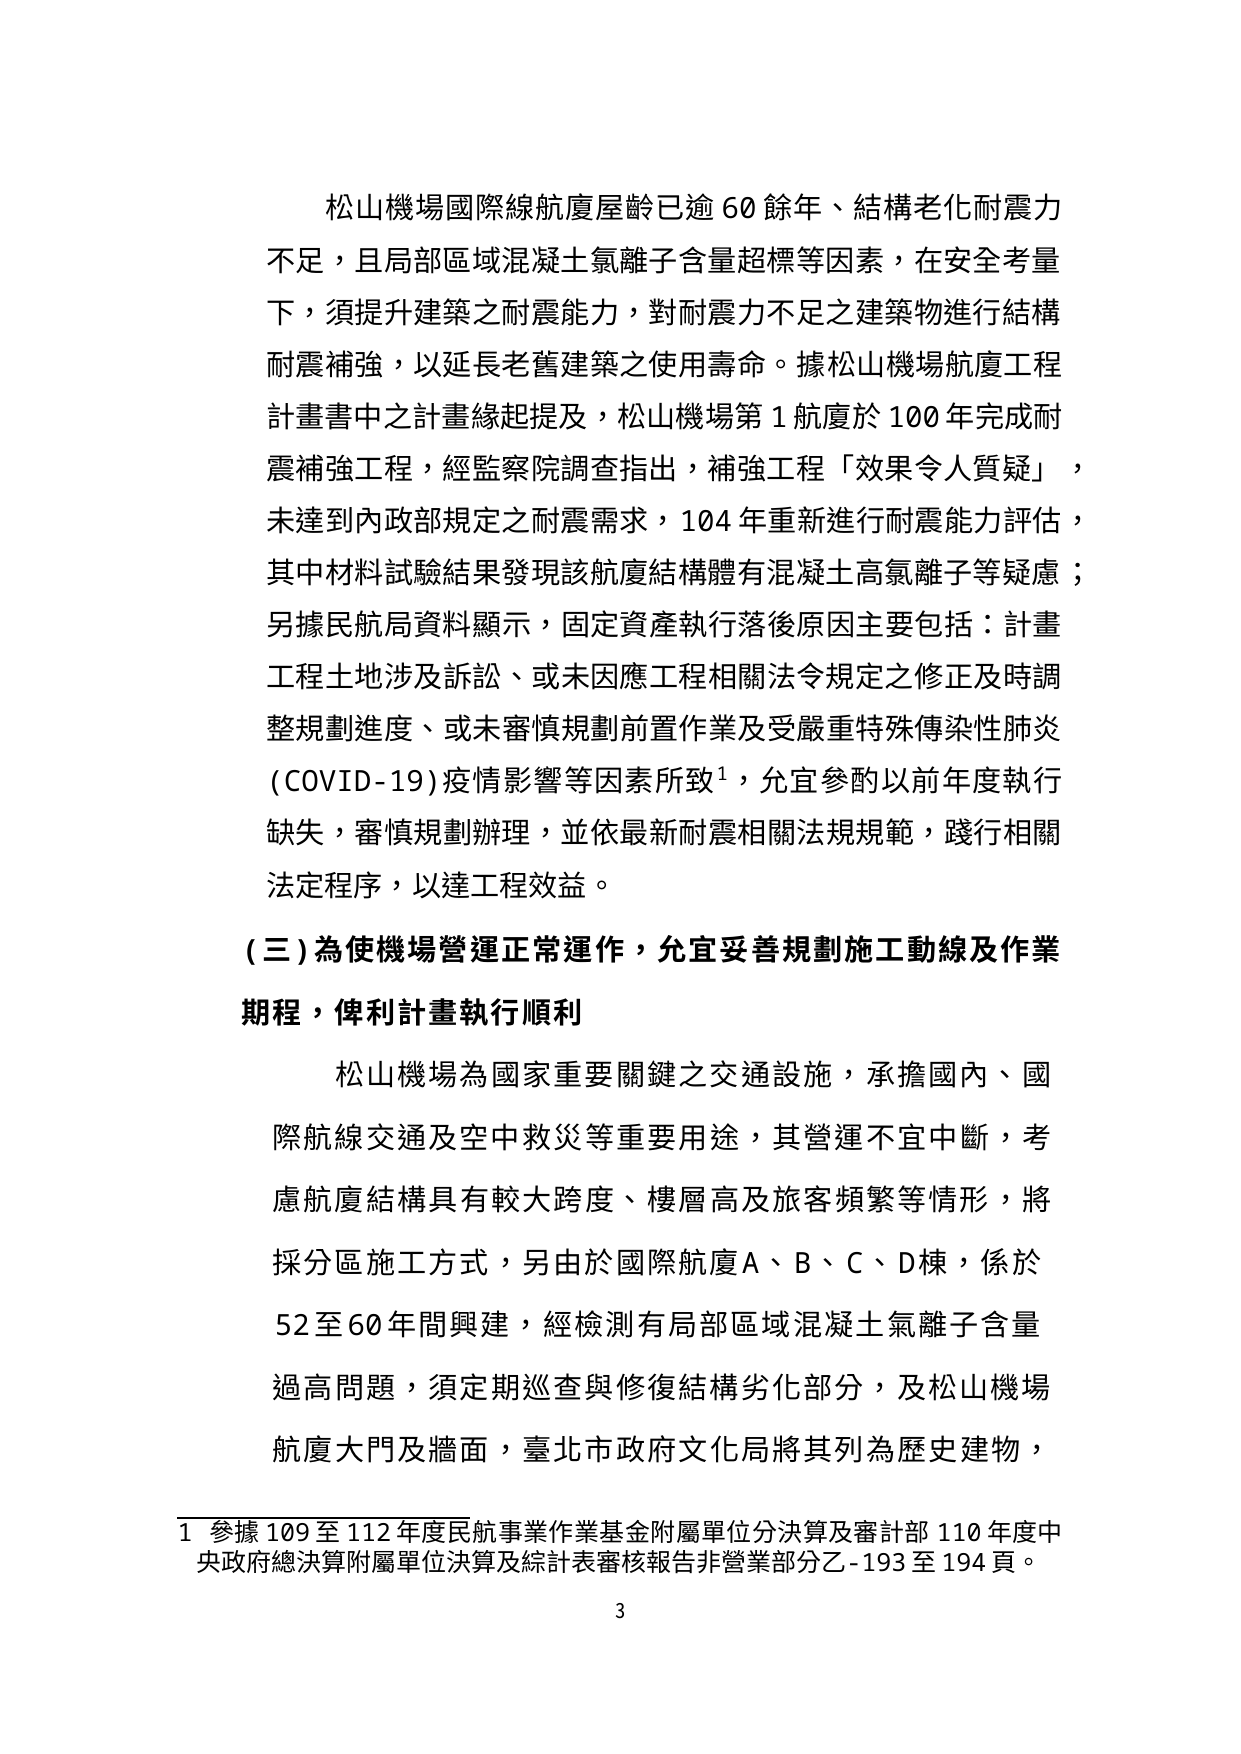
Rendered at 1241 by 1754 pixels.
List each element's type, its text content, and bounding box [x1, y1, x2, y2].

text 參據109至112年度民航事業作業基金附屬單位分決算及審計部110年度中央政府總決算附屬單位決算及綜計表審核報告非營業部分乙-193至194頁。 [177, 1518, 1063, 1577]
text 松山機場為國家重要關鍵之交通設施，承擔國內、國際航線交通及空中救災等重要用途，其營運不宜中斷，考慮航廈結構具有較大跨度、樓層高及旅客頻繁等情形，將採分區施工方式，另由於國際航廈A、B、C、D棟，係於52至60年間興建，經檢測有局部區域混凝土氣離子含量過高問題，須定期巡查與修復結構劣化部分，及松山機場航廈大門及牆面，臺北市政府文化局將其列為歷史建物， [266, 1031, 1063, 1469]
subtitle (三)為使機場營運正常運作，允宜妥善規劃施工動線及作業期程，俾利計畫執行順利 [236, 906, 1063, 1031]
text 松山機場國際線航廈屋齡已逾60餘年、結構老化耐震力不足，且局部區域混凝土氯離子含量超標等因素，在安全考量下，須提升建築之耐震能力，對耐震力不足之建築物進行結構耐震補強，以延長老舊建築之使用壽命。據松山機場航廈工程計畫書中之計畫緣起提及，松山機場第1航廈於100年完成耐震補強工程，經監察院調查指出，補強工程「效果令人質疑」，未達到內政部規定之耐震需求，104年重新進行耐震能力評估，其中材料試驗結果發現該航廈結構體有混凝土高氯離子等疑慮；另據民航局資料顯示，固定資產執行落後原因主要包括：計畫工程土地涉及訴訟、或未因應工程相關法令規定之修正及時調整規劃進度、或未審慎規劃前置作業及受嚴重特殊傳染性肺炎(COVID-19)疫情影響等因素所致，允宜參酌以前年度執行缺失，審慎規劃辦理，並依最新耐震相關法規規範，踐行相關法定程序，以達工程效益。 [266, 177, 1063, 906]
